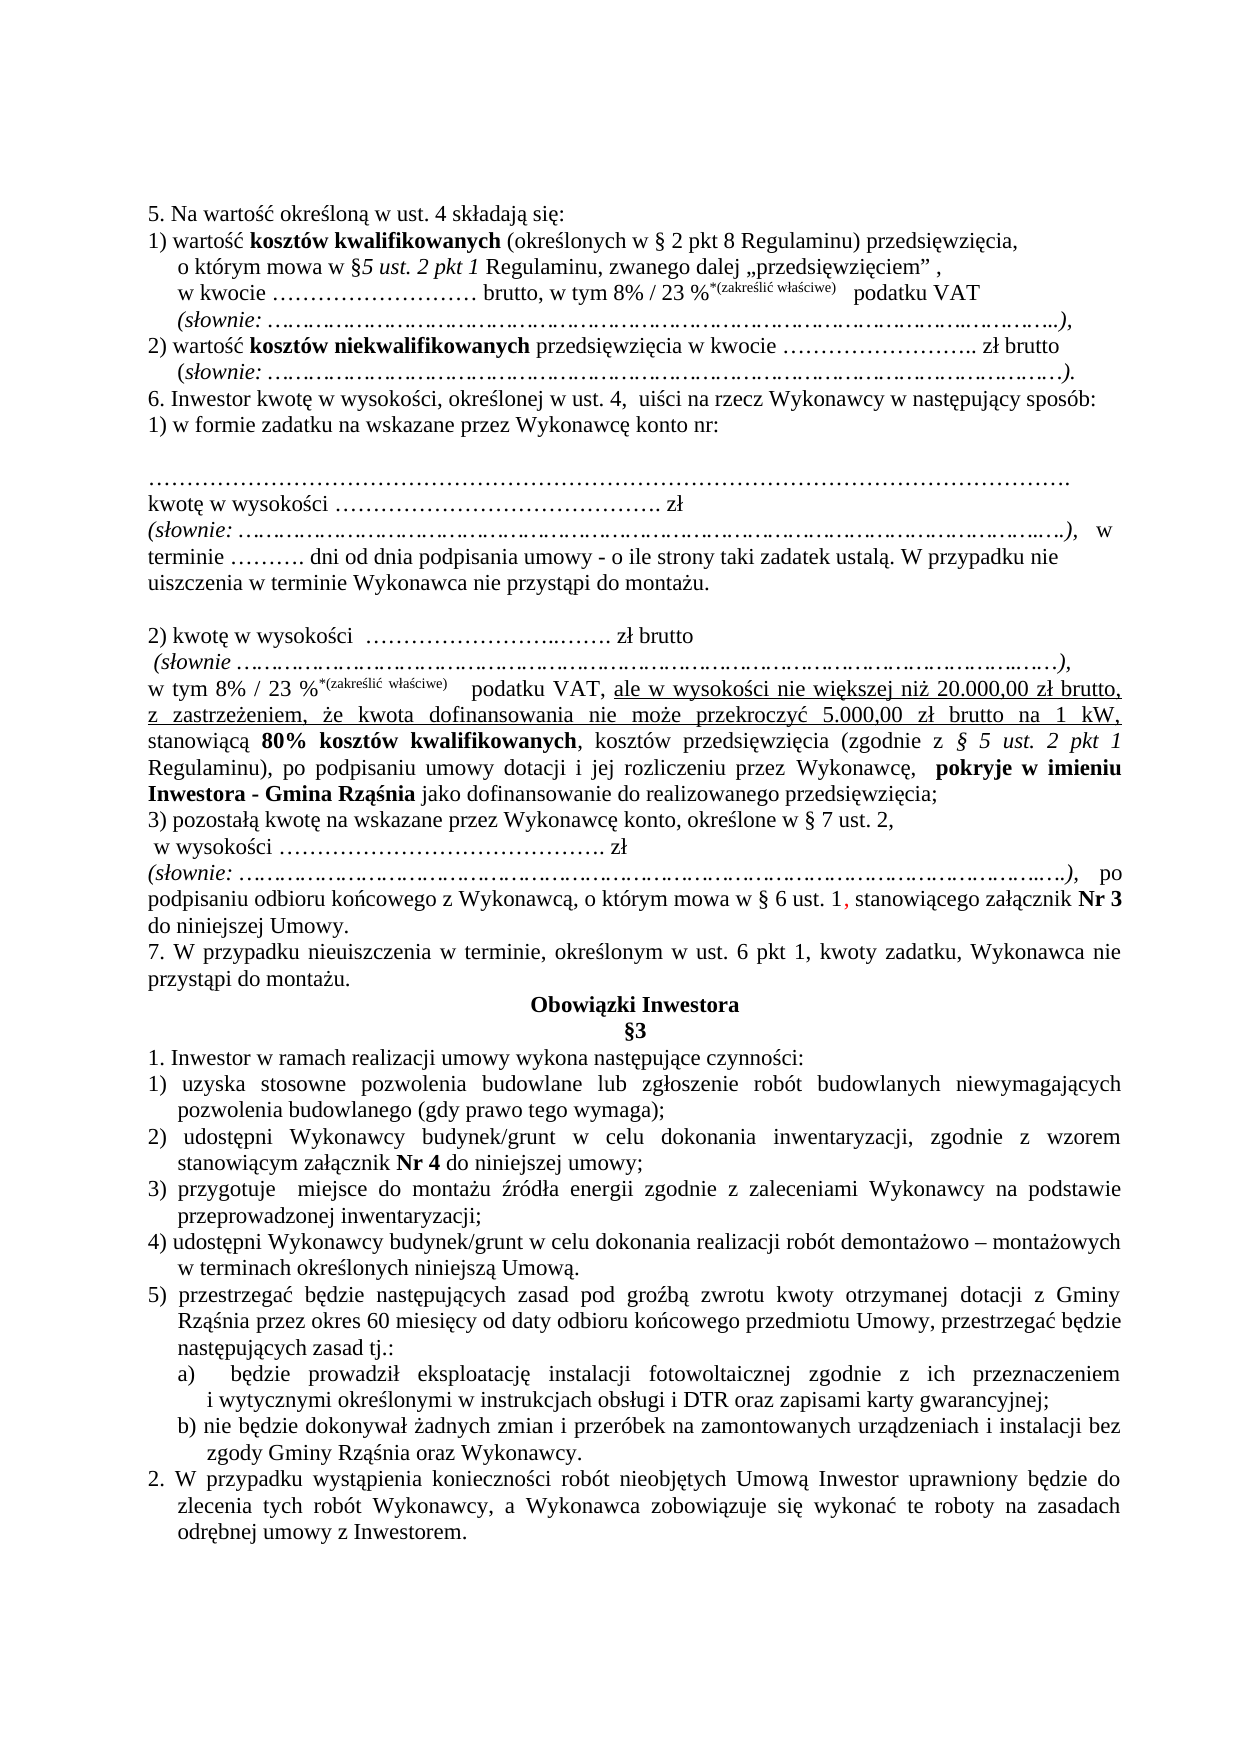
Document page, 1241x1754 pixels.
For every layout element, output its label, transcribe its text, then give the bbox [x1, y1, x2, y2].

text (słownie …………………………………………………………………………………………………….……), [148, 648, 1122, 675]
text 1. Inwestor w ramach realizacji umowy wykona następujące czynności: [148, 1044, 1122, 1070]
text (słownie: ………………………………………………………………………………………….…………..), [177, 306, 1122, 332]
text 4) udostępni Wykonawcy budynek/grunt w celu dokonania realizacji robót demontażowo – montażowych w terminach określonych niniejszą Umową. [148, 1228, 1122, 1281]
text 2. W przypadku wystąpienia konieczności robót nieobjętych Umową Inwestor uprawniony będzie do zlecenia tych robót Wykonawcy, a Wykonawca zobowiązuje się wykonać te roboty na zasadach odrębnej umowy z Inwestorem. [148, 1465, 1122, 1544]
text …………………………………………………………………………………………………………. [148, 464, 1122, 490]
text 2) kwotę w wysokości ……………………..……. zł brutto [148, 622, 1122, 648]
text §3 [148, 1017, 1122, 1044]
text 3) pozostałą kwotę na wskazane przez Wykonawcę konto, określone w § 7 ust. 2, [148, 806, 1122, 833]
text 7. W przypadku nieuiszczenia w terminie, określonym w ust. 6 pkt 1, kwoty zadatku, Wykonawca nie przystąpi do montażu. [148, 938, 1122, 991]
text (słownie: ……………………………………………………………………………………………………….….), w terminie ………. dni od dnia podpisania umowy - o ile strony taki zadatek ustalą. W przypadku nie uiszczenia w terminie Wykonawca nie przystąpi do montażu. [148, 517, 1122, 596]
text 6. Inwestor kwotę w wysokości, określonej w ust. 4, uiści na rzecz Wykonawcy w następujący sposób: [148, 385, 1122, 411]
text 5) przestrzegać będzie następujących zasad pod groźbą zwrotu kwoty otrzymanej dotacji z Gminy Rząśnia przez okres 60 miesięcy od daty odbioru końcowego przedmiotu Umowy, przestrzegać będzie następujących zasad tj.: [148, 1281, 1122, 1360]
text stanowiącą 80% kosztów kwalifikowanych, kosztów przedsięwzięcia (zgodnie z § 5 ust. 2 pkt 1 Regulaminu), po podpisaniu umowy dotacji i jej rozliczeniu przez Wykonawcę, pokryje w imieniu Inwestora - Gmina Rząśnia jako dofinansowanie do realizowanego przedsięwzięcia; [148, 725, 1122, 806]
text 3) przygotuje miejsce do montażu źródła energii zgodnie z zaleceniami Wykonawcy na podstawie przeprowadzonej inwentaryzacji; [148, 1175, 1122, 1228]
text 1) wartość kosztów kwalifikowanych (określonych w § 2 pkt 8 Regulaminu) przedsięwzięcia, o którym mowa w §5 ust. 2 pkt 1 Regulaminu, zwanego dalej „przedsięwzięciem” , w kwocie ……………………… brutto, w tym 8% / 23 %*(zakreślić właściwe) podatku VAT [148, 227, 1122, 306]
text (słownie: ………………………………………………………………………………………………………). [177, 358, 1122, 385]
text w tym 8% / 23 %*(zakreślić właściwe) podatku VAT, ale w wysokości nie większej niż 20.000,00 zł brutto, z zastrzeżeniem, że kwota dofinansowania nie może przekroczyć 5.000,00 zł brutto na 1 kW, [148, 675, 1122, 724]
text kwotę w wysokości ……………………………………. zł [148, 490, 1122, 517]
text 1) uzyska stosowne pozwolenia budowlane lub zgłoszenie robót budowlanych niewymagających pozwolenia budowlanego (gdy prawo tego wymaga); [148, 1070, 1122, 1123]
text 2) udostępni Wykonawcy budynek/grunt w celu dokonania inwentaryzacji, zgodnie z wzorem stanowiącym załącznik Nr 4 do niniejszej umowy; [148, 1123, 1122, 1175]
text 5. Na wartość określoną w ust. 4 składają się: [148, 200, 1122, 227]
text w wysokości ……………………………………. zł [148, 833, 1122, 859]
text b) nie będzie dokonywał żadnych zmian i przeróbek na zamontowanych urządzeniach i instalacji bez zgody Gminy Rząśnia oraz Wykonawcy. [177, 1413, 1122, 1465]
text 2) wartość kosztów niekwalifikowanych przedsięwzięcia w kwocie …………………….. zł brutto [148, 332, 1122, 358]
text 1) w formie zadatku na wskazane przez Wykonawcę konto nr: [148, 411, 1122, 437]
text Obowiązki Inwestora [148, 991, 1122, 1017]
text a) będzie prowadził eksploatację instalacji fotowoltaicznej zgodnie z ich przeznaczeniem i wytycznymi określonymi w instrukcjach obsługi i DTR oraz zapisami karty gwarancyjnej; [177, 1360, 1122, 1413]
text (słownie: ……………………………………………………………………………………………………….….), po podpisaniu odbioru końcowego z Wykonawcą, o którym mowa w § 6 ust. 1, stanowiącego załącznik Nr 3 do niniejszej Umowy. [148, 859, 1122, 938]
